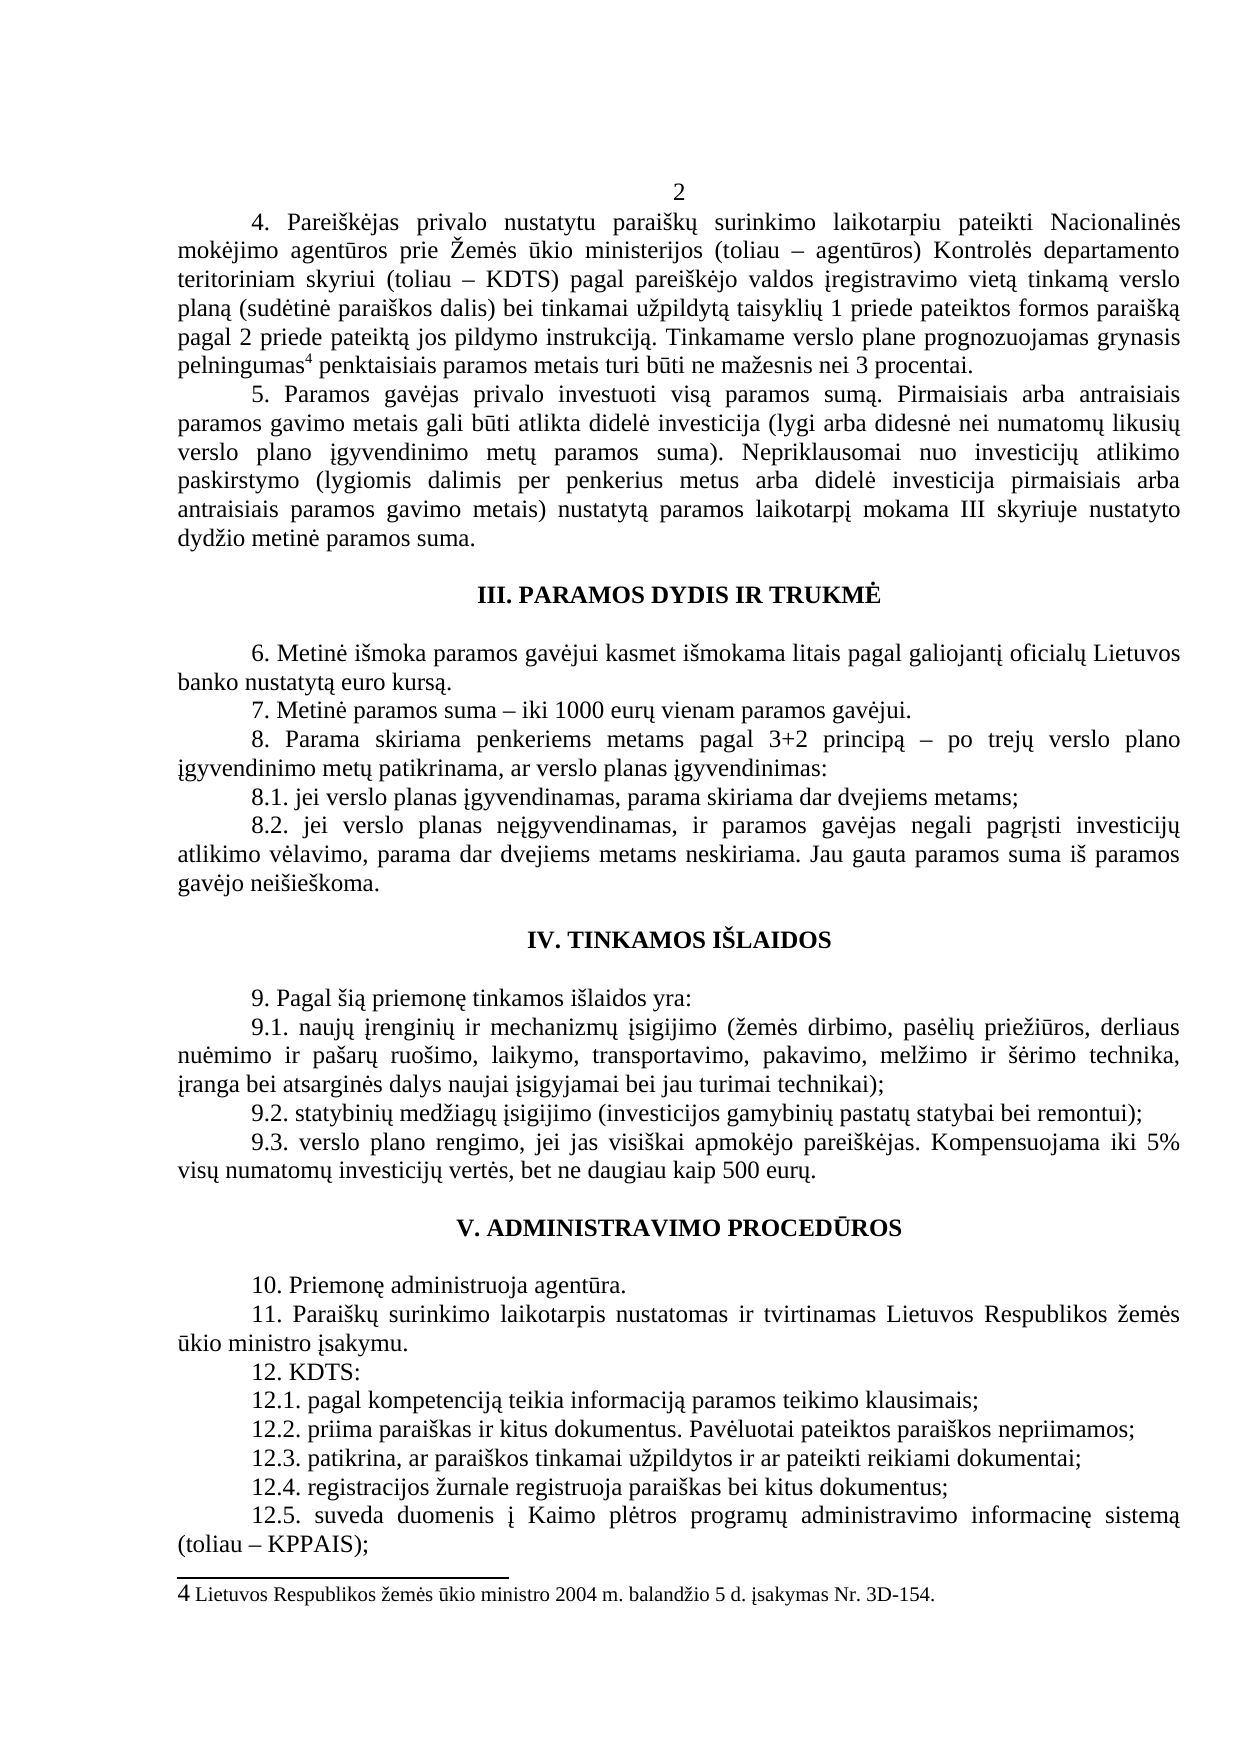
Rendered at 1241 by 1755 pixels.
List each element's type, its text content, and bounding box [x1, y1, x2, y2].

text III. PARAMOS DYDIS IR TRUKMĖ [177, 580, 1181, 609]
text V. ADMINISTRAVIMO PROCEDŪROS [177, 1213, 1181, 1242]
text 9. Pagal šią priemonę tinkamos išlaidos yra: [177, 983, 1181, 1012]
text 12.4. registracijos žurnale registruoja paraiškas bei kitus dokumentus; [177, 1472, 1181, 1500]
text 10. Priemonę administruoja agentūra. [177, 1270, 1181, 1299]
text 9.2. statybinių medžiagų įsigijimo (investicijos gamybinių pastatų statybai bei remontui); [177, 1098, 1181, 1127]
text 7. Metinė paramos suma – iki 1000 eurų vienam paramos gavėjui. [177, 695, 1181, 724]
text IV. TINKAMOS IŠLAIDOS [177, 925, 1181, 954]
text 12.2. priima paraiškas ir kitus dokumentus. Pavėluotai pateiktos paraiškos nepriimamos; [177, 1414, 1181, 1443]
text 9.1. naujų įrenginių ir mechanizmų įsigijimo (žemės dirbimo, pasėlių priežiūros, derliaus nuėmimo ir pašarų ruošimo, laikymo, transportavimo, pakavimo, melžimo ir šėrimo technika, įranga bei atsarginės dalys naujai įsigyjamai bei jau turimai technikai); [177, 1012, 1181, 1098]
text 8.2. jei verslo planas neįgyvendinamas, ir paramos gavėjas negali pagrįsti investicijų atlikimo vėlavimo, parama dar dvejiems metams neskiriama. Jau gauta paramos suma iš paramos gavėjo neišieškoma. [177, 810, 1181, 897]
text 8. Parama skiriama penkeriems metams pagal 3+2 principą – po trejų verslo plano įgyvendinimo metų patikrinama, ar verslo planas įgyvendinimas: [177, 724, 1181, 782]
text 6. Metinė išmoka paramos gavėjui kasmet išmokama litais pagal galiojantį oficialų Lietuvos banko nustatytą euro kursą. [177, 638, 1181, 695]
text 9.3. verslo plano rengimo, jei jas visiškai apmokėjo pareiškėjas. Kompensuojama iki 5% visų numatomų investicijų vertės, bet ne daugiau kaip 500 eurų. [177, 1127, 1181, 1184]
text 12.3. patikrina, ar paraiškos tinkamai užpildytos ir ar pateikti reikiami dokumentai; [177, 1443, 1181, 1472]
text 5. Paramos gavėjas privalo investuoti visą paramos sumą. Pirmaisiais arba antraisiais paramos gavimo metais gali būti atlikta didelė investicija (lygi arba didesnė nei numatomų likusių verslo plano įgyvendinimo metų paramos suma). Nepriklausomai nuo investicijų atlikimo paskirstymo (lygiomis dalimis per penkerius metus arba didelė investicija pirmaisiais arba antraisiais paramos gavimo metais) nustatytą paramos laikotarpį mokama III skyriuje nustatyto dydžio metinė paramos suma. [177, 379, 1181, 552]
text Lietuvos Respublikos žemės ūkio ministro 2004 m. balandžio 5 d. įsakymas Nr. 3D-154. [177, 1578, 1181, 1606]
text 11. Paraiškų surinkimo laikotarpis nustatomas ir tvirtinamas Lietuvos Respublikos žemės ūkio ministro įsakymu. [177, 1299, 1181, 1357]
text 12.1. pagal kompetenciją teikia informaciją paramos teikimo klausimais; [177, 1385, 1181, 1414]
text 4. Pareiškėjas privalo nustatytu paraiškų surinkimo laikotarpiu pateikti Nacionalinės mokėjimo agentūros prie Žemės ūkio ministerijos (toliau – agentūros) Kontrolės departamento teritoriniam skyriui (toliau – KDTS) pagal pareiškėjo valdos įregistravimo vietą tinkamą verslo planą (sudėtinė paraiškos dalis) bei tinkamai užpildytą taisyklių 1 priede pateiktos formos paraišką pagal 2 priede pateiktą jos pildymo instrukciją. Tinkamame verslo plane prognozuojamas grynasis pelningumas penktaisiais paramos metais turi būti ne mažesnis nei 3 procentai. [177, 207, 1181, 379]
text 12.5. suveda duomenis į Kaimo plėtros programų administravimo informacinę sistemą (toliau – KPPAIS); [177, 1500, 1181, 1558]
text 12. KDTS: [177, 1357, 1181, 1385]
text 8.1. jei verslo planas įgyvendinamas, parama skiriama dar dvejiems metams; [177, 782, 1181, 810]
